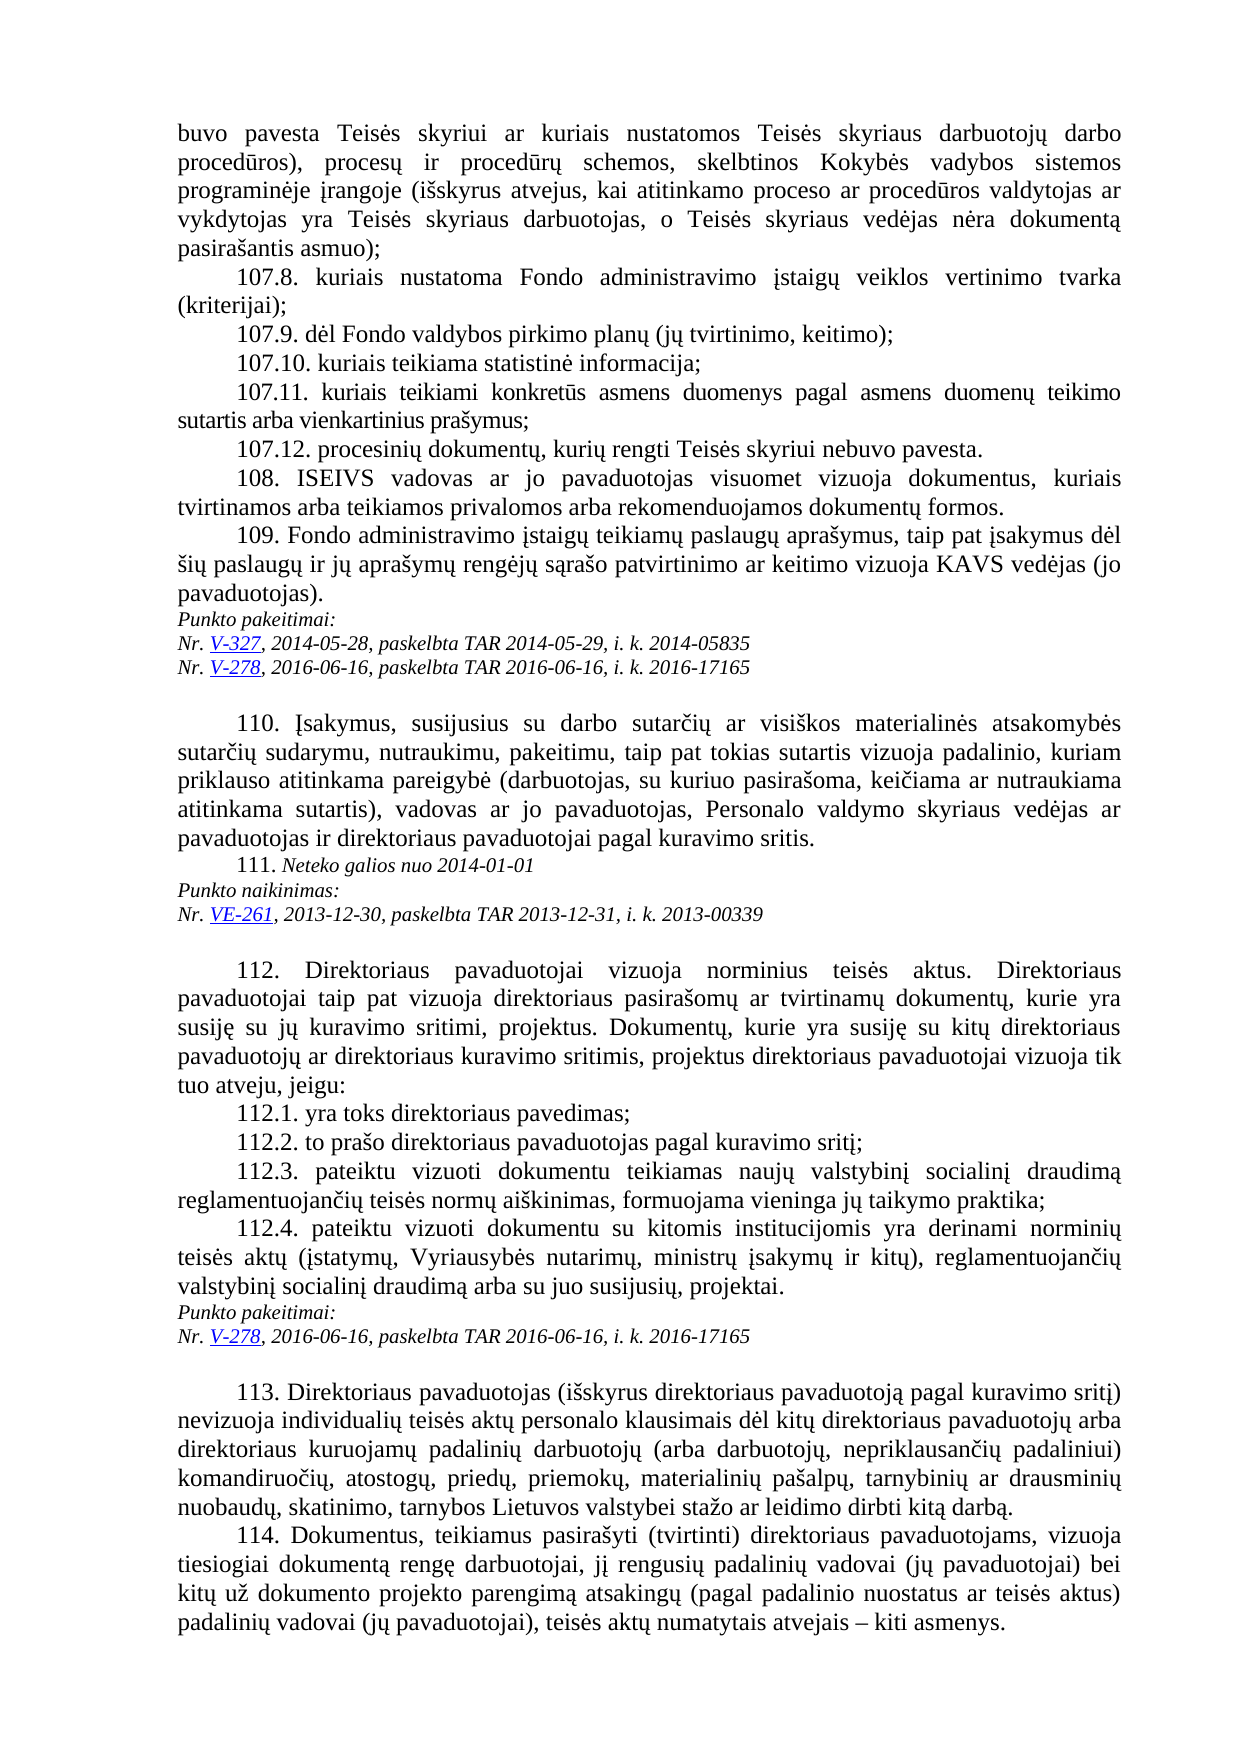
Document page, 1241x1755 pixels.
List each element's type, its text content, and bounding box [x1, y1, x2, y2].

text 107.9. dėl Fondo valdybos pirkimo planų (jų tvirtinimo, keitimo); [177, 319, 1122, 348]
text 112.1. yra toks direktoriaus pavedimas; [177, 1098, 1122, 1127]
text buvo pavesta Teisės skyriui ar kuriais nustatomos Teisės skyriaus darbuotojų darbo procedūros), procesų ir procedūrų schemos, skelbtinos Kokybės vadybos sistemos programinėje įrangoje (išskyrus atvejus, kai atitinkamo proceso ar procedūros valdytojas ar vykdytojas yra Teisės skyriaus darbuotojas, o Teisės skyriaus vedėjas nėra dokumentą pasirašantis asmuo); [177, 118, 1122, 262]
text Nr. VE-261, 2013-12-30, paskelbta TAR 2013-12-31, i. k. 2013-00339 [177, 902, 1122, 926]
text Nr. V-327, 2014-05-28, paskelbta TAR 2014-05-29, i. k. 2014-05835 [177, 631, 1122, 655]
text Nr. V-278, 2016-06-16, paskelbta TAR 2016-06-16, i. k. 2016-17165 [177, 1324, 1122, 1348]
text 109. Fondo administravimo įstaigų teikiamų paslaugų aprašymus, taip pat įsakymus dėl šių paslaugų ir jų aprašymų rengėjų sąrašo patvirtinimo ar keitimo vizuoja KAVS vedėjas (jo pavaduotojas). [177, 521, 1122, 607]
text 114. Dokumentus, teikiamus pasirašyti (tvirtinti) direktoriaus pavaduotojams, vizuoja tiesiogiai dokumentą rengę darbuotojai, jį rengusių padalinių vadovai (jų pavaduotojai) bei kitų už dokumento projekto parengimą atsakingų (pagal padalinio nuostatus ar teisės aktus) padalinių vadovai (jų pavaduotojai), teisės aktų numatytais atvejais – kiti asmenys. [177, 1520, 1122, 1635]
text 107.8. kuriais nustatoma Fondo administravimo įstaigų veiklos vertinimo tvarka (kriterijai); [177, 262, 1122, 319]
text 108. ISEIVS vadovas ar jo pavaduotojas visuomet vizuoja dokumentus, kuriais tvirtinamos arba teikiamos privalomos arba rekomenduojamos dokumentų formos. [177, 463, 1122, 521]
text 112. Direktoriaus pavaduotojai vizuoja norminius teisės aktus. Direktoriaus pavaduotojai taip pat vizuoja direktoriaus pasirašomų ar tvirtinamų dokumentų, kurie yra susiję su jų kuravimo sritimi, projektus. Dokumentų, kurie yra susiję su kitų direktoriaus pavaduotojų ar direktoriaus kuravimo sritimis, projektus direktoriaus pavaduotojai vizuoja tik tuo atveju, jeigu: [177, 955, 1122, 1098]
text Punkto pakeitimai: [177, 1300, 1122, 1324]
text Nr. V-278, 2016-06-16, paskelbta TAR 2016-06-16, i. k. 2016-17165 [177, 655, 1122, 679]
text Punkto pakeitimai: [177, 607, 1122, 631]
text 112.3. pateiktu vizuoti dokumentu teikiamas naujų valstybinį socialinį draudimą reglamentuojančių teisės normų aiškinimas, formuojama vieninga jų taikymo praktika; [177, 1156, 1122, 1213]
text 110. Įsakymus, susijusius su darbo sutarčių ar visiškos materialinės atsakomybės sutarčių sudarymu, nutraukimu, pakeitimu, taip pat tokias sutartis vizuoja padalinio, kuriam priklauso atitinkama pareigybė (darbuotojas, su kuriuo pasirašoma, keičiama ar nutraukiama atitinkama sutartis), vadovas ar jo pavaduotojas, Personalo valdymo skyriaus vedėjas ar pavaduotojas ir direktoriaus pavaduotojai pagal kuravimo sritis. [177, 708, 1122, 852]
text Punkto naikinimas: [177, 878, 1122, 902]
text 111. Neteko galios nuo 2014-01-01 [177, 852, 1122, 878]
text 107.10. kuriais teikiama statistinė informacija; [177, 348, 1122, 377]
text 112.2. to prašo direktoriaus pavaduotojas pagal kuravimo sritį; [177, 1127, 1122, 1156]
text 112.4. pateiktu vizuoti dokumentu su kitomis institucijomis yra derinami norminių teisės aktų (įstatymų, Vyriausybės nutarimų, ministrų įsakymų ir kitų), reglamentuojančių valstybinį socialinį draudimą arba su juo susijusių, projektai. [177, 1213, 1122, 1300]
text 113. Direktoriaus pavaduotojas (išskyrus direktoriaus pavaduotoją pagal kuravimo sritį) nevizuoja individualių teisės aktų personalo klausimais dėl kitų direktoriaus pavaduotojų arba direktoriaus kuruojamų padalinių darbuotojų (arba darbuotojų, nepriklausančių padaliniui) komandiruočių, atostogų, priedų, priemokų, materialinių pašalpų, tarnybinių ar drausminių nuobaudų, skatinimo, tarnybos Lietuvos valstybei stažo ar leidimo dirbti kitą darbą. [177, 1377, 1122, 1520]
text 107.12. procesinių dokumentų, kurių rengti Teisės skyriui nebuvo pavesta. [177, 434, 1122, 463]
text 107.11. kuriais teikiami konkretūs asmens duomenys pagal asmens duomenų teikimo sutartis arba vienkartinius prašymus; [177, 377, 1122, 434]
